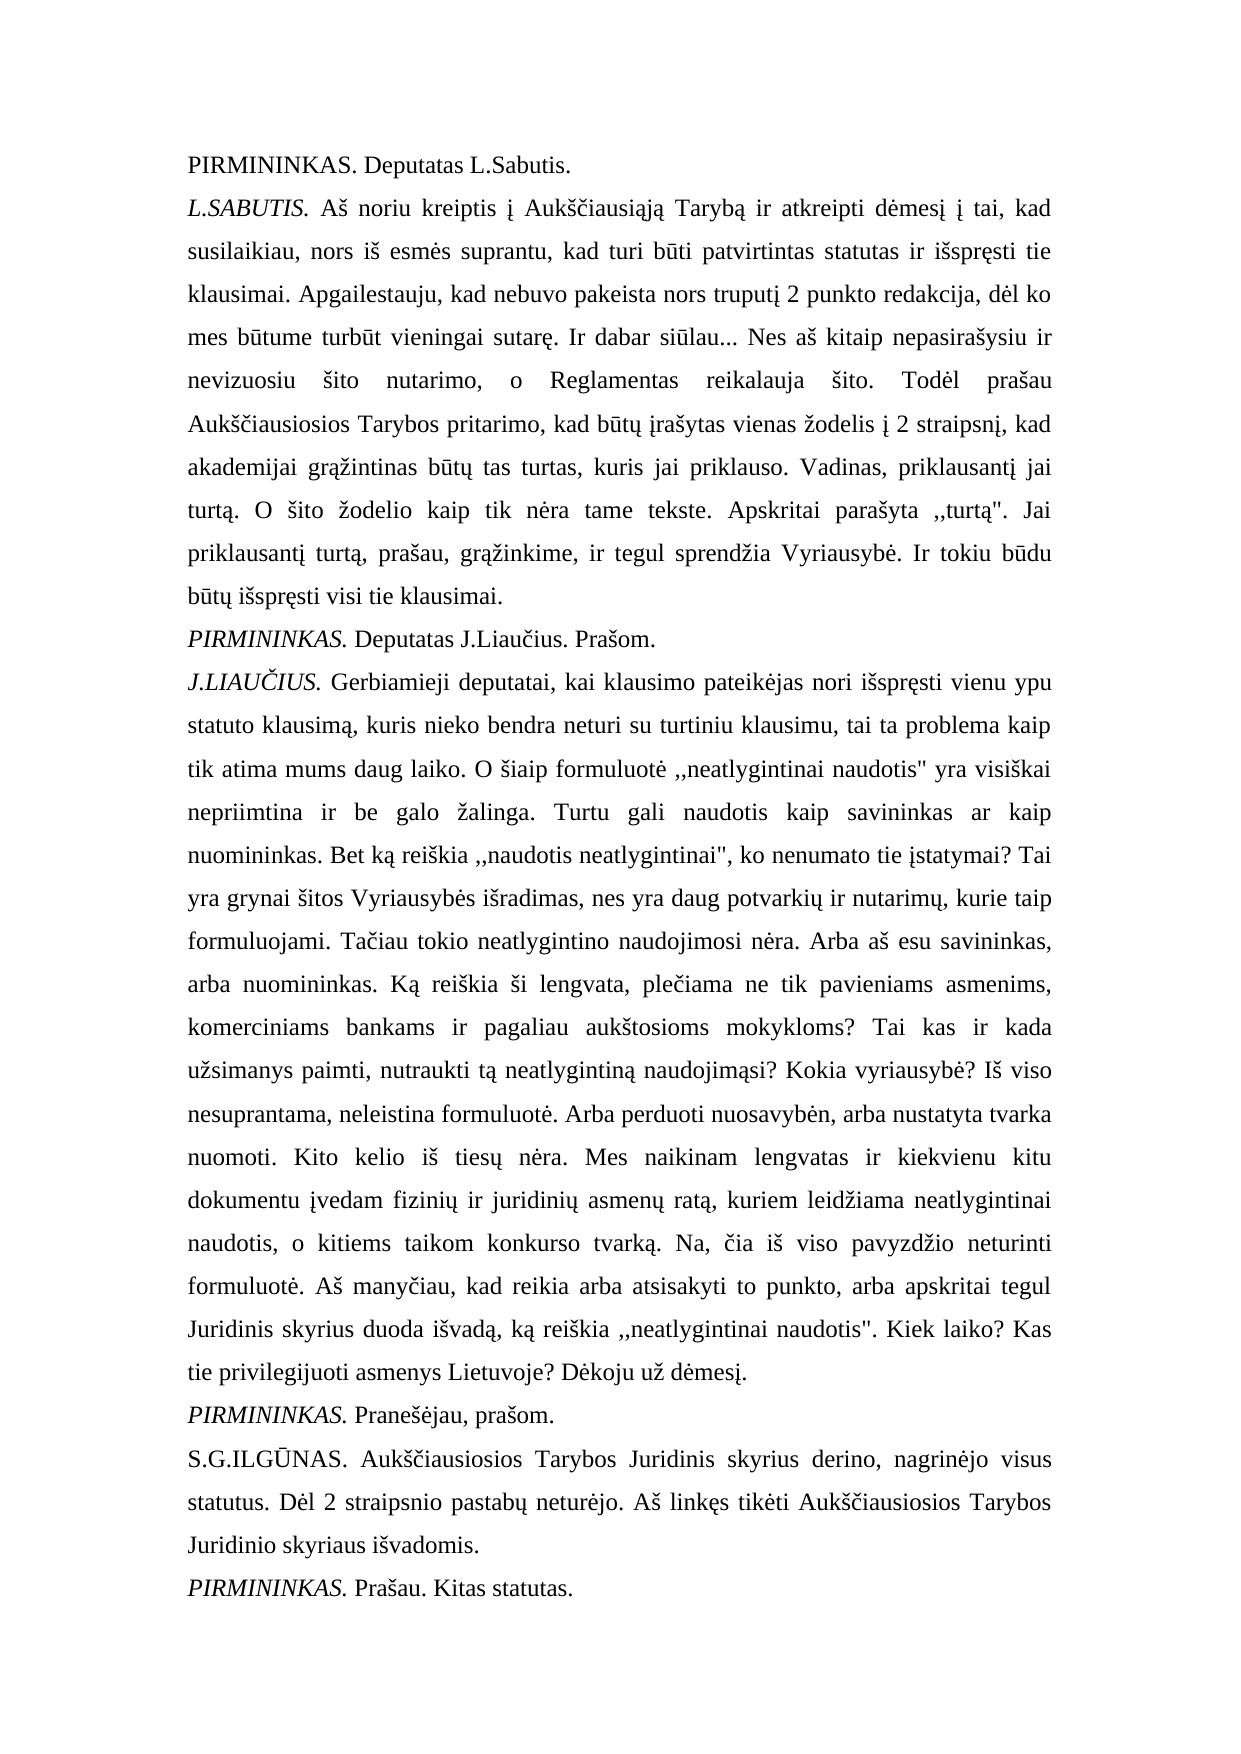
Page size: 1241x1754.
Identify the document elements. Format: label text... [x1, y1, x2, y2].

text S.G.ILGŪNAS. Aukščiausiosios Tarybos Juridinis skyrius derino, nagrinėjo visus statutus. Dėl 2 straipsnio pastabų neturėjo. Aš linkęs tikėti Aukščiausiosios Tarybos Juridinio skyriaus išvadomis. [187, 1444, 1053, 1559]
text PIRMININKAS. Pranešėjau, prašom. [187, 1401, 1053, 1429]
text PIRMININKAS. Deputatas J.Liaučius. Prašom. [187, 624, 1053, 653]
text L.SABUTIS. Aš noriu kreiptis į Aukščiausiąją Tarybą ir atkreipti dėmesį į tai, kad susilaikiau, nors iš esmės suprantu, kad turi būti patvirtintas statutas ir išspręsti tie klausimai. Apgailestauju, kad nebuvo pakeista nors truputį 2 punkto redakcija, dėl ko mes būtume turbūt vieningai sutarę. Ir dabar siūlau... Nes aš kitaip nepasirašysiu ir nevizuosiu šito nutarimo, o Reglamentas reikalauja šito. Todėl prašau Aukščiausiosios Tarybos pritarimo, kad būtų įrašytas vienas žodelis į 2 straipsnį, kad akademijai grąžintinas būtų tas turtas, kuris jai priklauso. Vadinas, priklausantį jai turtą. O šito žodelio kaip tik nėra tame tekste. Apskritai parašyta ,,turtą". Jai priklausantį turtą, prašau, grąžinkime, ir tegul sprendžia Vyriausybė. Ir tokiu būdu būtų išspręsti visi tie klausimai. [187, 193, 1053, 610]
text J.LIAUČIUS. Gerbiamieji deputatai, kai klausimo pateikėjas nori išspręsti vienu ypu statuto klausimą, kuris nieko bendra neturi su turtiniu klausimu, tai ta problema kaip tik atima mums daug laiko. O šiaip formuluotė ,,neatlygintinai naudotis" yra visiškai nepriimtina ir be galo žalinga. Turtu gali naudotis kaip savininkas ar kaip nuomininkas. Bet ką reiškia ,,naudotis neatlygintinai", ko nenumato tie įstatymai? Tai yra grynai šitos Vyriausybės išradimas, nes yra daug potvarkių ir nutarimų, kurie taip formuluojami. Tačiau tokio neatlygintino naudojimosi nėra. Arba aš esu savininkas, arba nuomininkas. Ką reiškia ši lengvata, plečiama ne tik pavieniams asmenims, komerciniams bankams ir pagaliau aukštosioms mokykloms? Tai kas ir kada užsimanys paimti, nutraukti tą neatlygintiną naudojimąsi? Kokia vyriausybė? Iš viso nesuprantama, neleistina formuluotė. Arba perduoti nuosavybėn, arba nustatyta tvarka nuomoti. Kito kelio iš tiesų nėra. Mes naikinam lengvatas ir kiekvienu kitu dokumentu įvedam fizinių ir juridinių asmenų ratą, kuriem leidžiama neatlygintinai naudotis, o kitiems taikom konkurso tvarką. Na, čia iš viso pavyzdžio neturinti formuluotė. Aš manyčiau, kad reikia arba atsisakyti to punkto, arba apskritai tegul Juridinis skyrius duoda išvadą, ką reiškia ,,neatlygintinai naudotis". Kiek laiko? Kas tie privilegijuoti asmenys Lietuvoje? Dėkoju už dėmesį. [187, 667, 1053, 1386]
text PIRMININKAS. Prašau. Kitas statutas. [187, 1573, 1053, 1602]
text PIRMININKAS. Deputatas L.Sabutis. [187, 150, 1053, 179]
